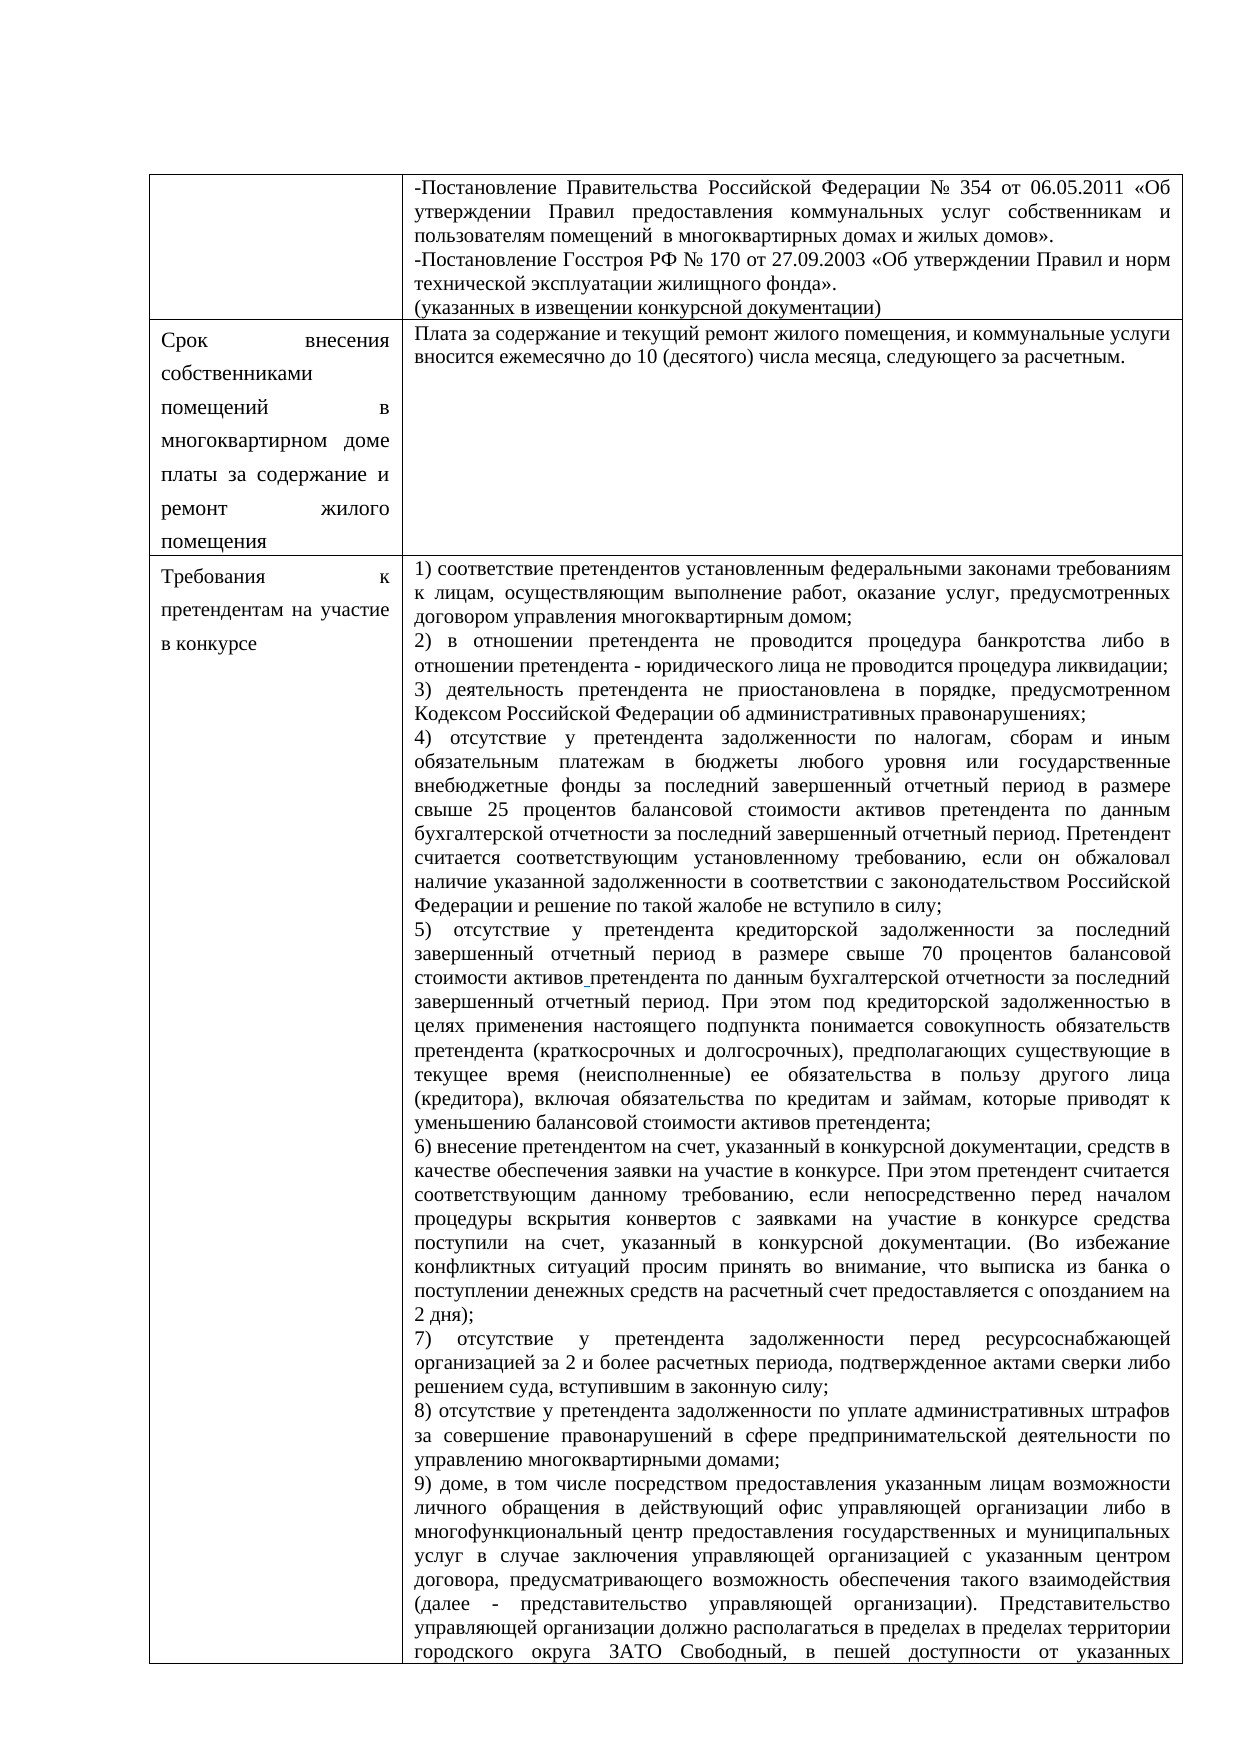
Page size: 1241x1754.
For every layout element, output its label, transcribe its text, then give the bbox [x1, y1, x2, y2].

table_cell Плата за содержание и текущий ремонт жилого помещения, и коммунальные услуги вносится ежемесячно до 10 (десятого) числа месяца, следующего за расчетным. [403, 320, 1182, 555]
table_cell Требования к претендентам на участие в конкурсе [150, 556, 402, 1663]
table_cell [150, 175, 402, 319]
table_cell 1) соответствие претендентов установленным федеральными законами требованиям к лицам, осуществляющим выполнение работ, оказание услуг, предусмотренных договором управления многоквартирным домом; 2) в отношении претендента не проводится процедура банкротства либо в отношении претендента - юридического лица не проводится процедура ликвидации; 3) деятельность претендента не приостановлена в порядке, предусмотренном Кодексом Российской Федерации об административных правонарушениях; 4) отсутствие у претендента задолженности по налогам, сборам и иным обязательным платежам в бюджеты любого уровня или государственные внебюджетные фонды за последний завершенный отчетный период в размере свыше 25 процентов балансовой стоимости активов претендента по данным бухгалтерской отчетности за последний завершенный отчетный период. Претендент считается соответствующим установленному требованию, если он обжаловал наличие указанной задолженности в соответствии с законодательством Российской Федерации и решение по такой жалобе не вступило в силу; 5) отсутствие у претендента кредиторской задолженности за последний завершенный отчетный период в размере свыше 70 процентов балансовой стоимости активов претендента по данным бухгалтерской отчетности за последний завершенный отчетный период. При этом под кредиторской задолженностью в целях применения настоящего подпункта понимается совокупность обязательств претендента (краткосрочных и долгосрочных), предполагающих существующие в текущее время (неисполненные) ее обязательства в пользу другого лица (кредитора), включая обязательства по кредитам и займам, которые приводят к уменьшению балансовой стоимости активов претендента; 6) внесение претендентом на счет, указанный в конкурсной документации, средств в качестве обеспечения заявки на участие в конкурсе. При этом претендент считается соответствующим данному требованию, если непосредственно перед началом процедуры вскрытия конвертов с заявками на участие в конкурсе средства поступили на счет, указанный в конкурсной документации. (Во избежание конфликтных ситуаций просим принять во внимание, что выписка из банка о поступлении денежных средств на расчетный счет предоставляется с опозданием на 2 дня); 7) отсутствие у претендента задолженности перед ресурсоснабжающей организацией за 2 и более расчетных периода, подтвержденное актами сверки либо решением суда, вступившим в законную силу; 8) отсутствие у претендента задолженности по уплате административных штрафов за совершение правонарушений в сфере предпринимательской деятельности по управлению многоквартирными домами; 9) доме, в том числе посредством предоставления указанным лицам возможности личного обращения в действующий офис управляющей организации либо в многофункциональный центр предоставления государственных и муниципальных услуг в случае заключения управляющей организацией с указанным центром договора, предусматривающего возможность обеспечения такого взаимодействия (далее - представительство управляющей организации). Представительство управляющей организации должно располагаться в пределах в пределах территории городского округа ЗАТО Свободный, в пешей доступности от указанных [403, 556, 1182, 1663]
table_cell Срок внесения собственниками помещений в многоквартирном доме платы за содержание и ремонт жилого помещения [150, 320, 402, 555]
table_cell -Постановление Правительства Российской Федерации № 354 от 06.05.2011 «Об утверждении Правил предоставления коммунальных услуг собственникам и пользователям помещений в многоквартирных домах и жилых домов». -Постановление Госстроя РФ № 170 от 27.09.2003 «Об утверждении Правил и норм технической эксплуатации жилищного фонда». (указанных в извещении конкурсной документации) [403, 175, 1182, 319]
